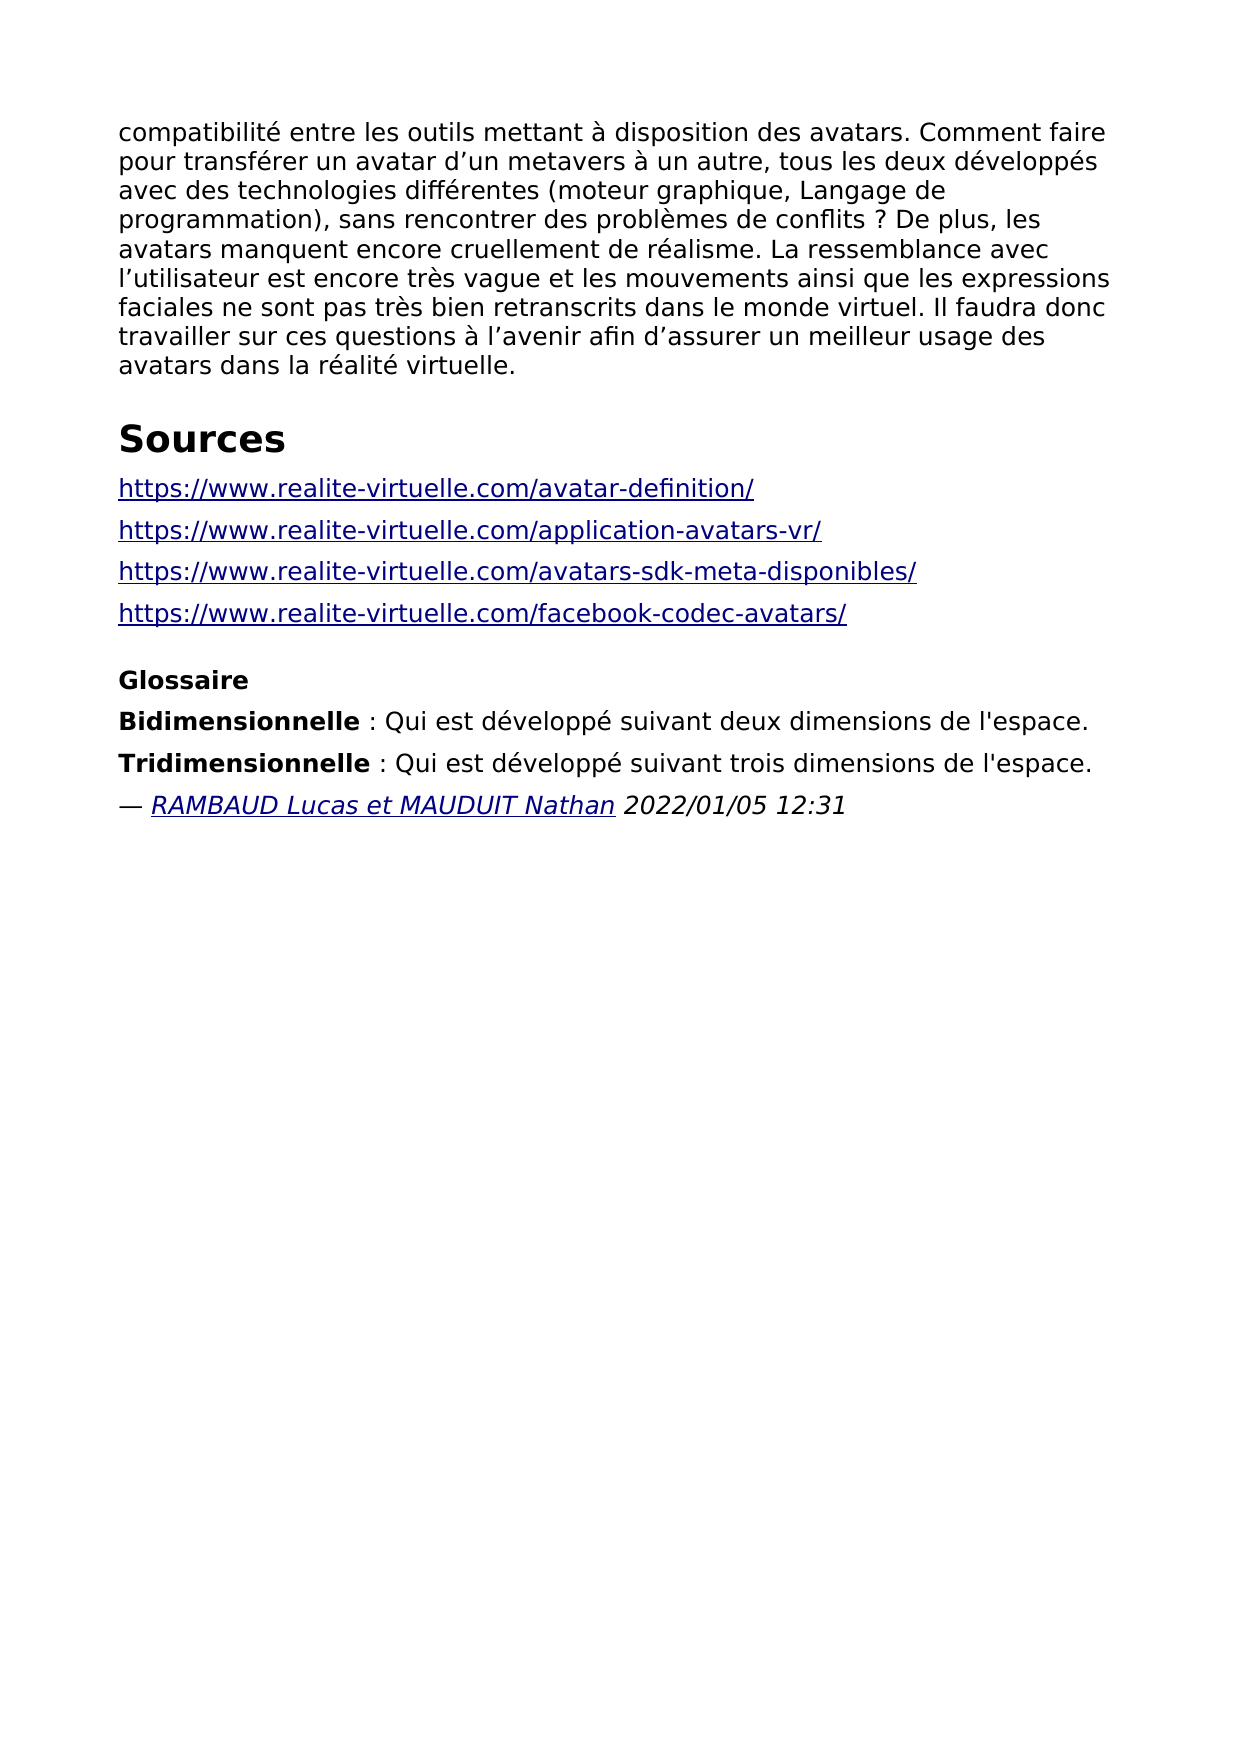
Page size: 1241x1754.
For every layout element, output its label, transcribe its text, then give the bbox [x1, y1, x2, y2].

text https://www.realite-virtuelle.com/facebook-codec-avatars/ [118, 599, 1122, 628]
subtitle Sources [118, 418, 1122, 462]
text compatibilité entre les outils mettant à disposition des avatars. Comment faire pour transférer un avatar d’un metavers à un autre, tous les deux développés avec des technologies différentes (moteur graphique, Langage de programmation), sans rencontrer des problèmes de conflits ? De plus, les avatars manquent encore cruellement de réalisme. La ressemblance avec l’utilisateur est encore très vague et les mouvements ainsi que les expressions faciales ne sont pas très bien retranscrits dans le monde virtuel. Il faudra donc travailler sur ces questions à l’avenir afin d’assurer un meilleur usage des avatars dans la réalité virtuelle. [118, 118, 1122, 381]
text Bidimensionnelle : Qui est développé suivant deux dimensions de l'espace. [118, 708, 1122, 737]
text https://www.realite-virtuelle.com/application-avatars-vr/ [118, 516, 1122, 545]
text https://www.realite-virtuelle.com/avatars-sdk-meta-disponibles/ [118, 558, 1122, 587]
text Tridimensionnelle : Qui est développé suivant trois dimensions de l'espace. [118, 749, 1122, 778]
subtitle Glossaire [118, 666, 1122, 695]
text https://www.realite-virtuelle.com/avatar-definition/ [118, 474, 1122, 503]
text — RAMBAUD Lucas et MAUDUIT Nathan 2022/01/05 12:31 [118, 791, 1122, 820]
